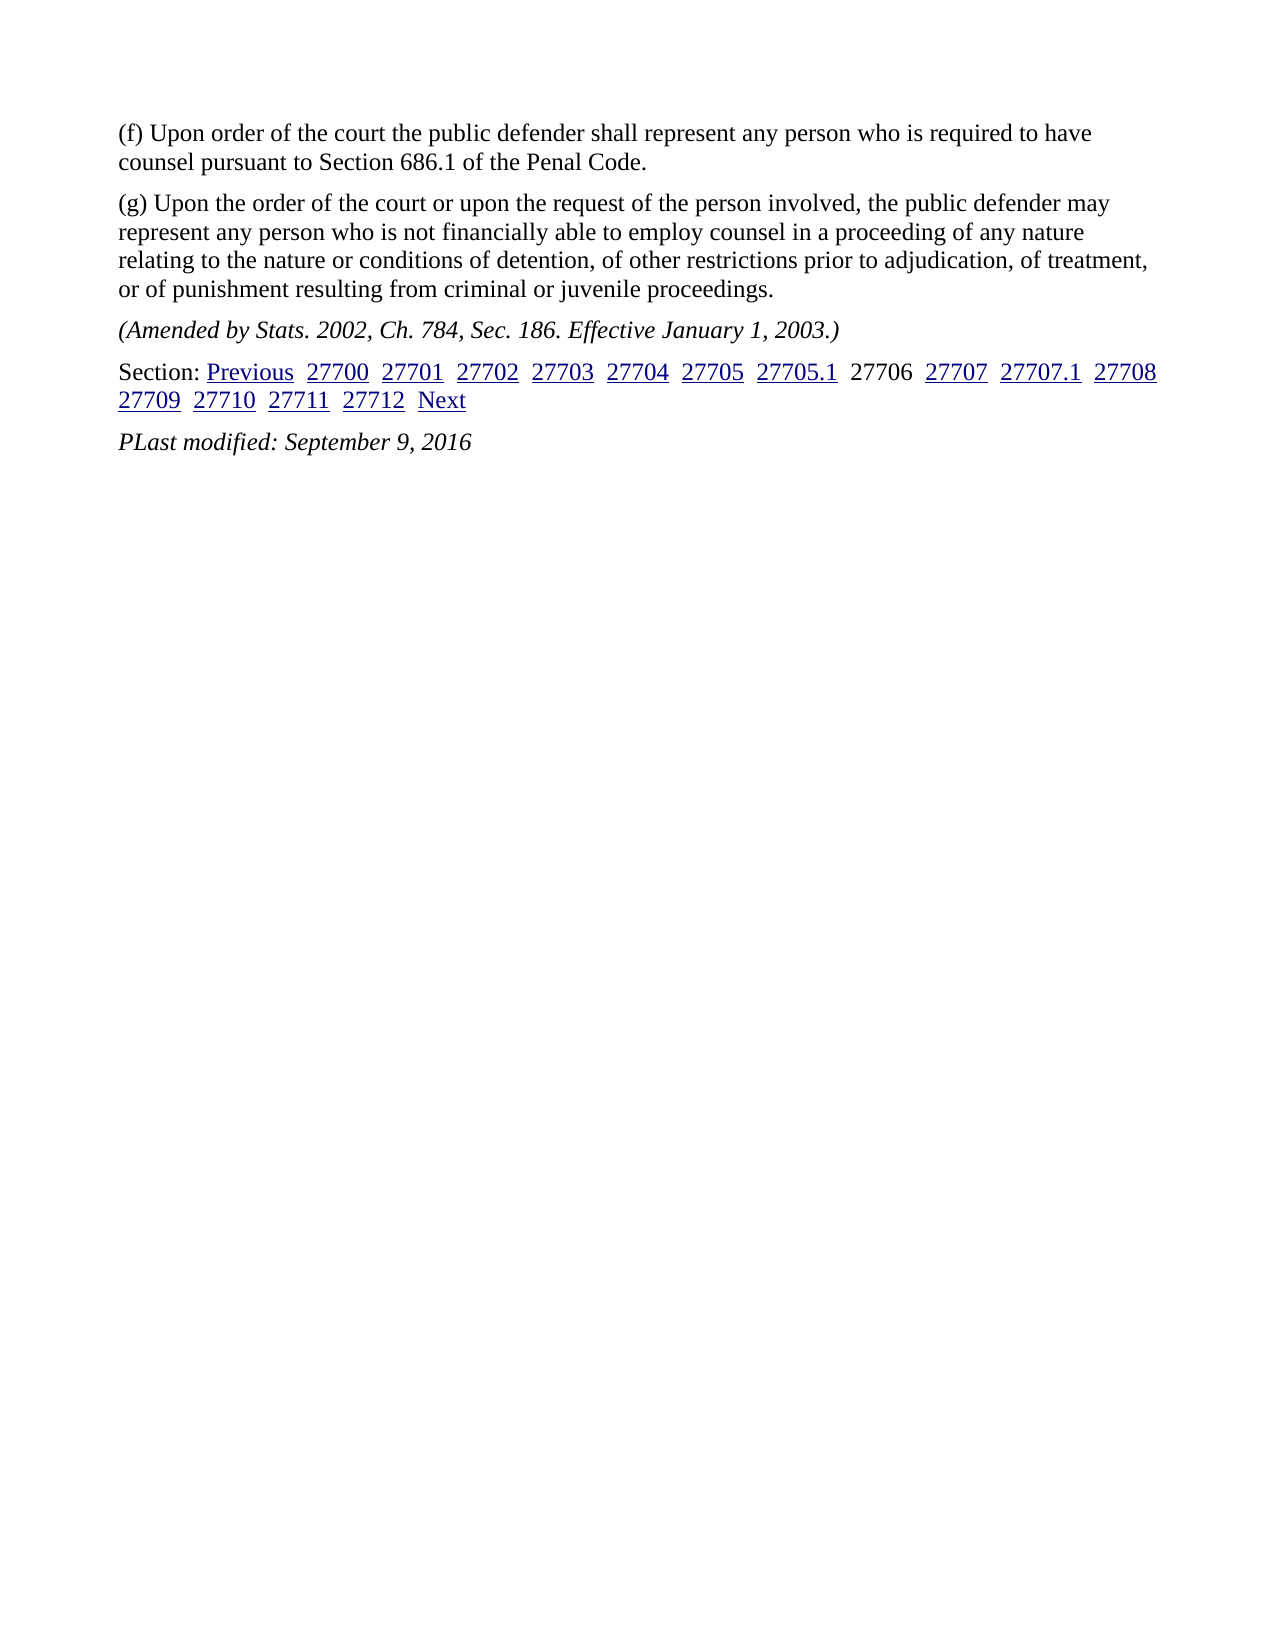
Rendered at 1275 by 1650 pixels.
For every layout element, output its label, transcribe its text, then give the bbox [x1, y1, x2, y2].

text (Amended by Stats. 2002, Ch. 784, Sec. 186. Effective January 1, 2003.) [118, 316, 1157, 344]
text PLast modified: September 9, 2016 [118, 427, 1157, 456]
text (g) Upon the order of the court or upon the request of the person involved, the public defender may represent any person who is not financially able to employ counsel in a proceeding of any nature relating to the nature or conditions of detention, of other restrictions prior to adjudication, of treatment, or of punishment resulting from criminal or juvenile proceedings. [118, 188, 1157, 303]
text (f) Upon order of the court the public defender shall represent any person who is required to have counsel pursuant to Section 686.1 of the Penal Code. [118, 118, 1157, 176]
text Section: Previous 27700 27701 27702 27703 27704 27705 27705.1 27706 27707 27707.1 27708 27709 27710 27711 27712 Next [118, 357, 1157, 414]
